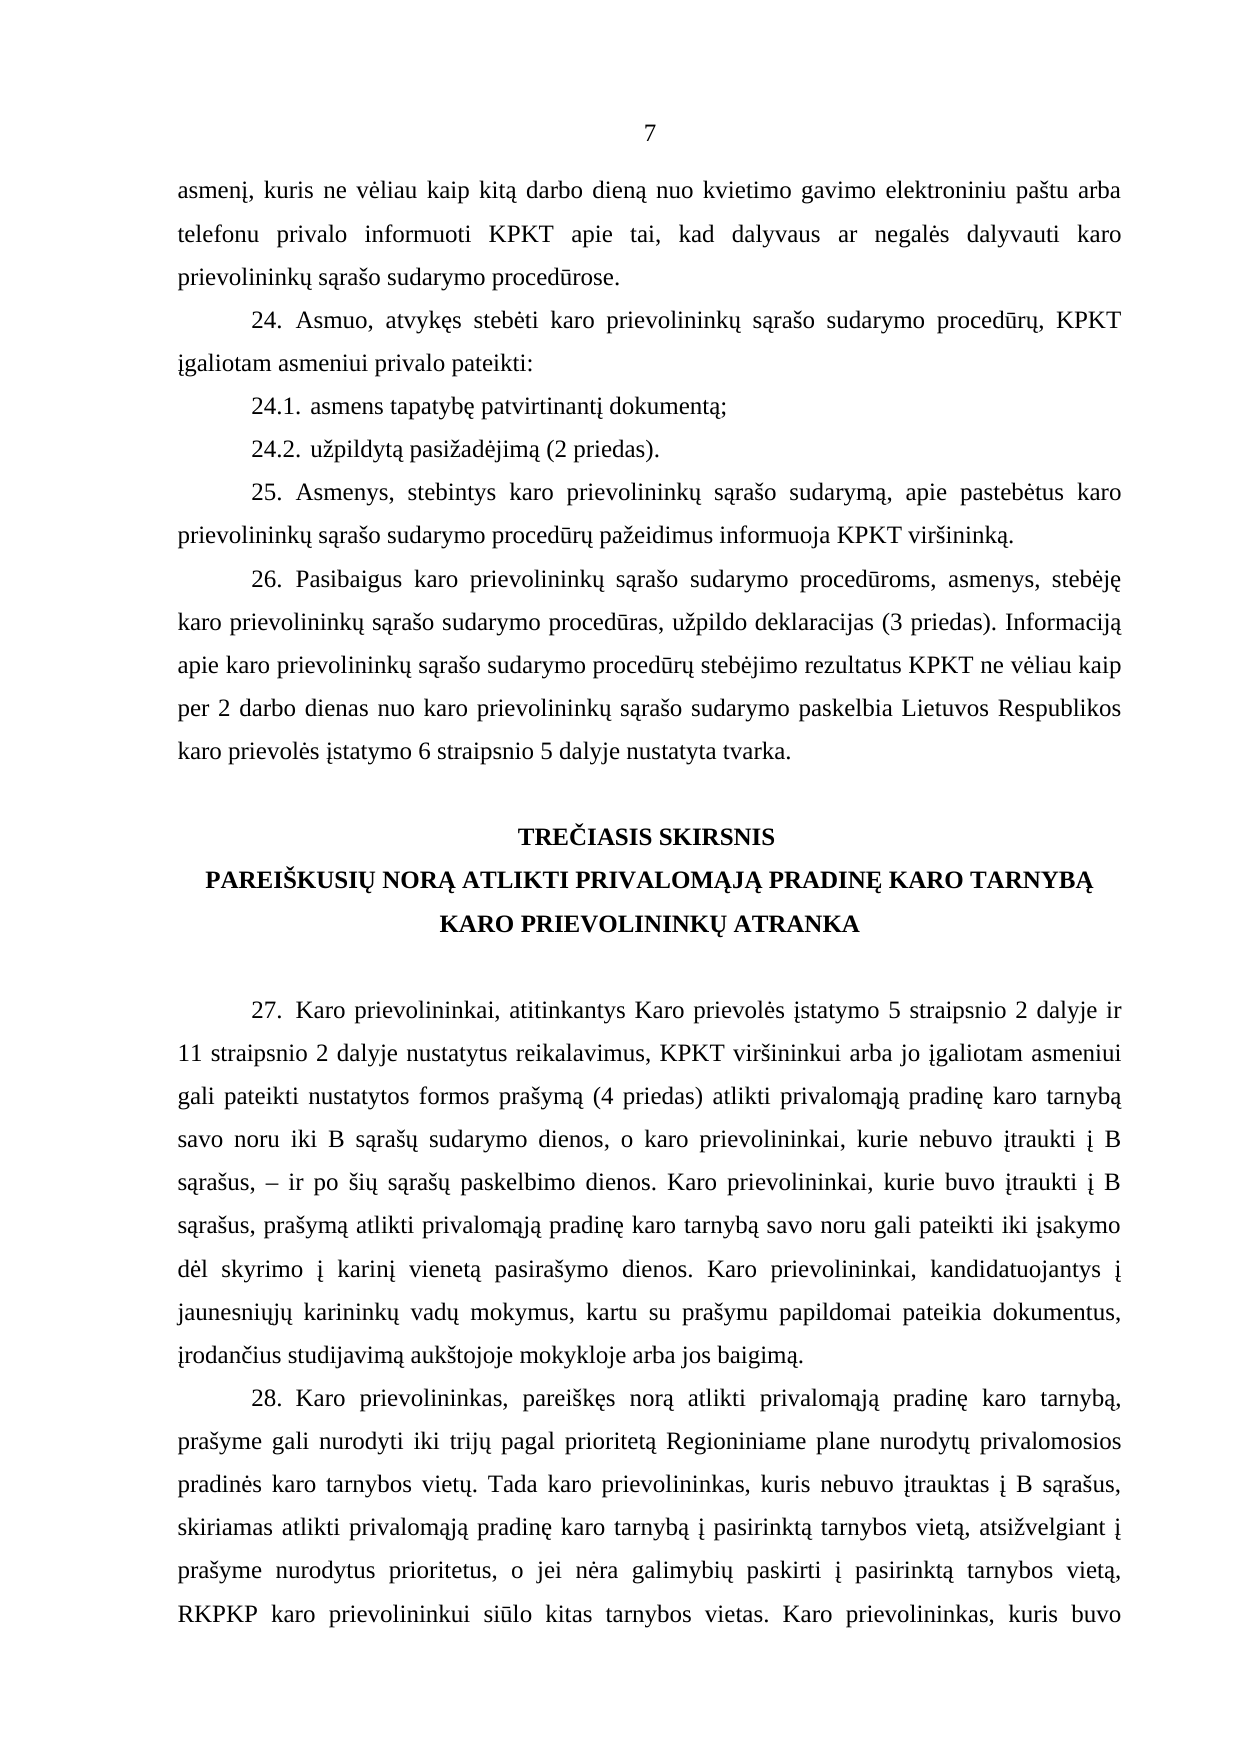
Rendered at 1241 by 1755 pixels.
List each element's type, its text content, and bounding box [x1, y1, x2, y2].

text 25. Asmenys, stebintys karo prievolininkų sąrašo sudarymą, apie pastebėtus karo prievolininkų sąrašo sudarymo procedūrų pažeidimus informuoja KPKT viršininką. [177, 477, 1122, 549]
text 24. Asmuo, atvykęs stebėti karo prievolininkų sąrašo sudarymo procedūrų, KPKT įgaliotam asmeniui privalo pateikti: [177, 305, 1122, 377]
text asmenį, kuris ne vėliau kaip kitą darbo dieną nuo kvietimo gavimo elektroniniu paštu arba telefonu privalo informuoti KPKT apie tai, kad dalyvaus ar negalės dalyvauti karo prievolininkų sąrašo sudarymo procedūrose. [177, 176, 1122, 291]
text 28. Karo prievolininkas, pareiškęs norą atlikti privalomąją pradinę karo tarnybą, prašyme gali nurodyti iki trijų pagal prioritetą Regioniniame plane nurodytų privalomosios pradinės karo tarnybos vietų. Tada karo prievolininkas, kuris nebuvo įtrauktas į B sąrašus, skiriamas atlikti privalomąją pradinę karo tarnybą į pasirinktą tarnybos vietą, atsižvelgiant į prašyme nurodytus prioritetus, o jei nėra galimybių paskirti į pasirinktą tarnybos vietą, RKPKP karo prievolininkui siūlo kitas tarnybos vietas. Karo prievolininkas, kuris buvo [177, 1383, 1122, 1627]
text 24.2. užpildytą pasižadėjimą (2 priedas). [177, 434, 1122, 463]
text 24.1. asmens tapatybę patvirtinantį dokumentą; [177, 391, 1122, 420]
text 27. Karo prievolininkai, atitinkantys Karo prievolės įstatymo 5 straipsnio 2 dalyje ir 11 straipsnio 2 dalyje nustatytus reikalavimus, KPKT viršininkui arba jo įgaliotam asmeniui gali pateikti nustatytos formos prašymą (4 priedas) atlikti privalomąją pradinę karo tarnybą savo noru iki B sąrašų sudarymo dienos, o karo prievolininkai, kurie nebuvo įtraukti į B sąrašus, – ir po šių sąrašų paskelbimo dienos. Karo prievolininkai, kurie buvo įtraukti į B sąrašus, prašymą atlikti privalomąją pradinę karo tarnybą savo noru gali pateikti iki įsakymo dėl skyrimo į karinį vienetą pasirašymo dienos. Karo prievolininkai, kandidatuojantys į jaunesniųjų karininkų vadų mokymus, kartu su prašymu papildomai pateikia dokumentus, įrodančius studijavimą aukštojoje mokykloje arba jos baigimą. [177, 995, 1122, 1369]
text Pareiškusių norą atlikti PRIVALOMĄJĄ PRADINĘ KARO TARNYBĄ karo prievolininkų atranka [177, 866, 1122, 937]
text 26. Pasibaigus karo prievolininkų sąrašo sudarymo procedūroms, asmenys, stebėję karo prievolininkų sąrašo sudarymo procedūras, užpildo deklaracijas (3 priedas). Informaciją apie karo prievolininkų sąrašo sudarymo procedūrų stebėjimo rezultatus KPKT ne vėliau kaip per 2 darbo dienas nuo karo prievolininkų sąrašo sudarymo paskelbia Lietuvos Respublikos karo prievolės įstatymo 6 straipsnio 5 dalyje nustatyta tvarka. [177, 564, 1122, 765]
text TREČIASIS SKIRSNIS [177, 822, 1122, 851]
